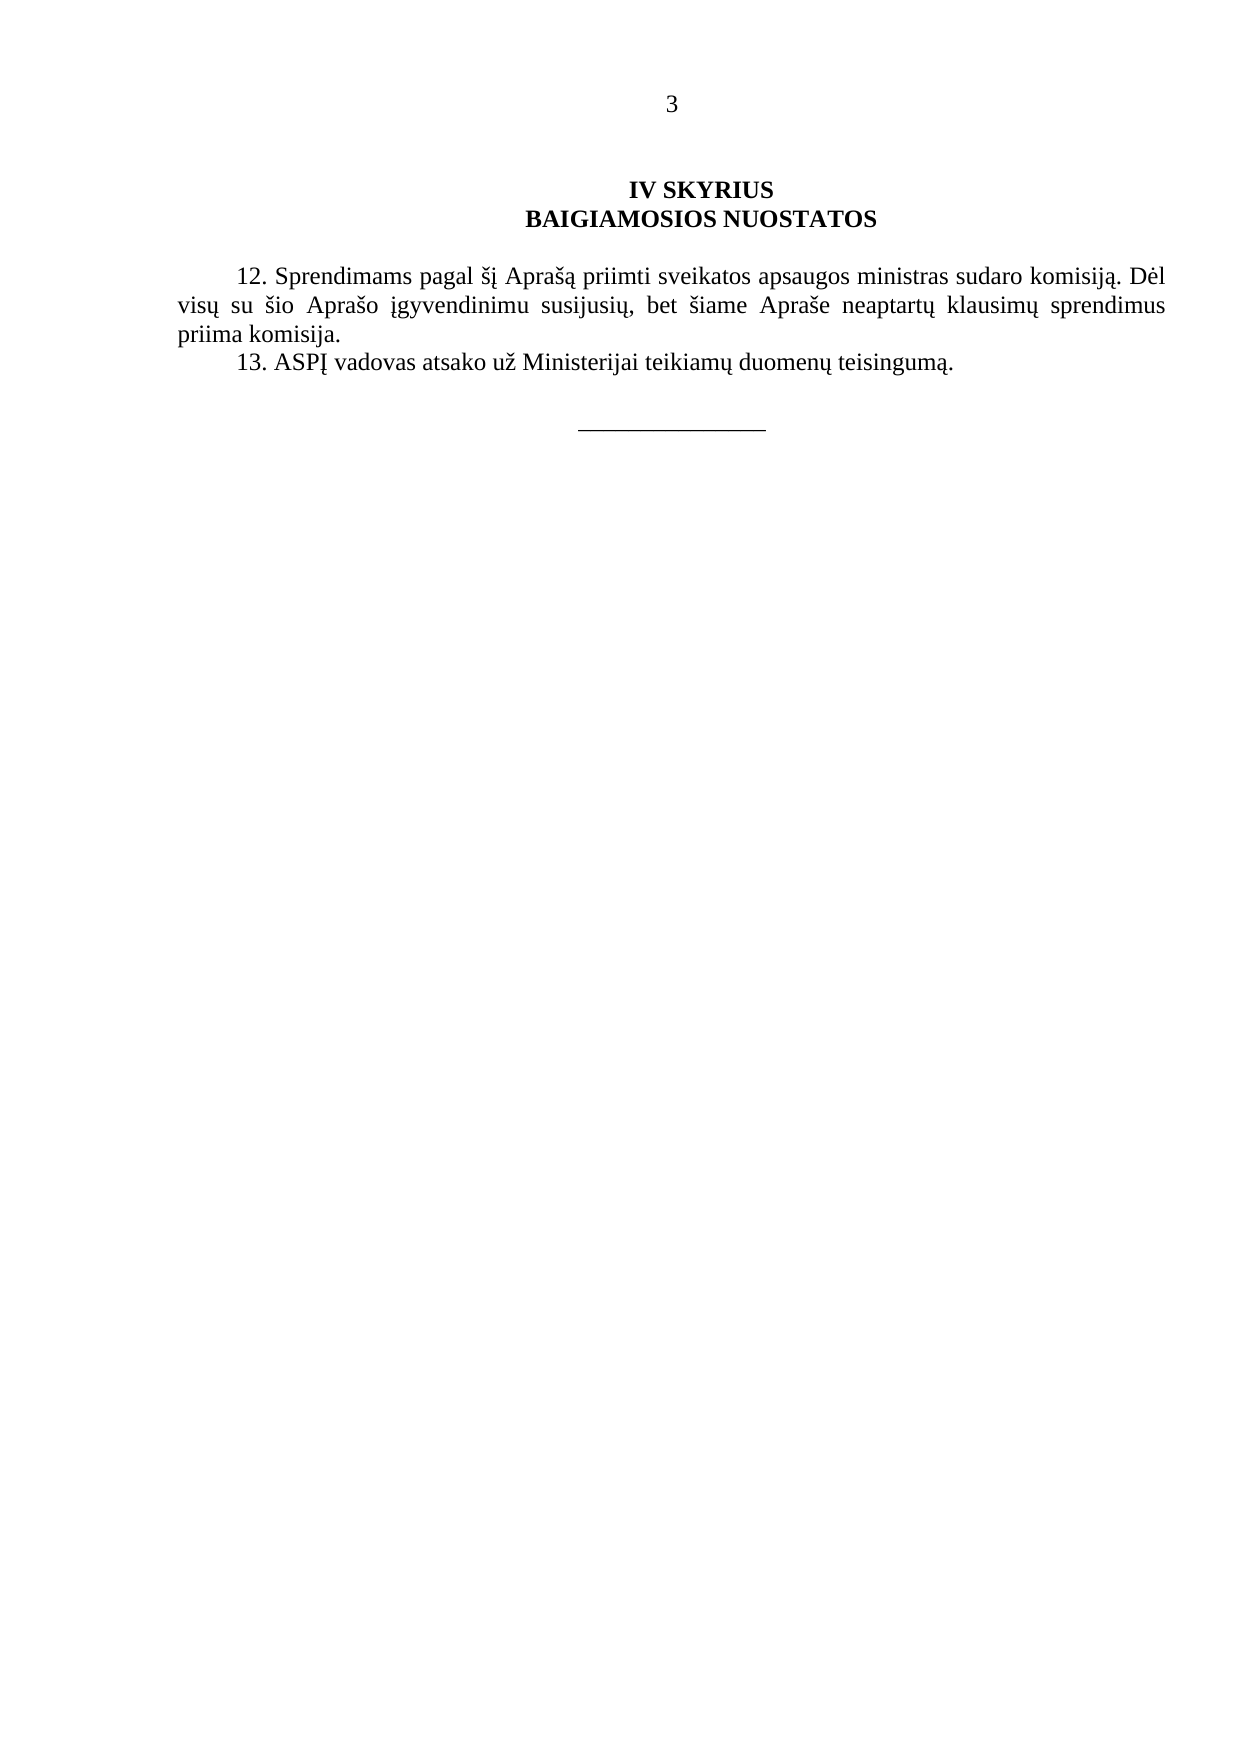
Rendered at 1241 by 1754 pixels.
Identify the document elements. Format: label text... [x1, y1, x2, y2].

text IV SKYRIUS [177, 175, 1166, 204]
text _______________ [177, 405, 1166, 434]
text 12. Sprendimams pagal šį Aprašą priimti sveikatos apsaugos ministras sudaro komisiją. Dėl visų su šio Aprašo įgyvendinimu susijusių, bet šiame Apraše neaptartų klausimų sprendimus priima komisija. [177, 261, 1166, 347]
text BAIGIAMOSIOS NUOSTATOS [177, 204, 1166, 232]
text 13. ASPĮ vadovas atsako už Ministerijai teikiamų duomenų teisingumą. [177, 347, 1166, 376]
